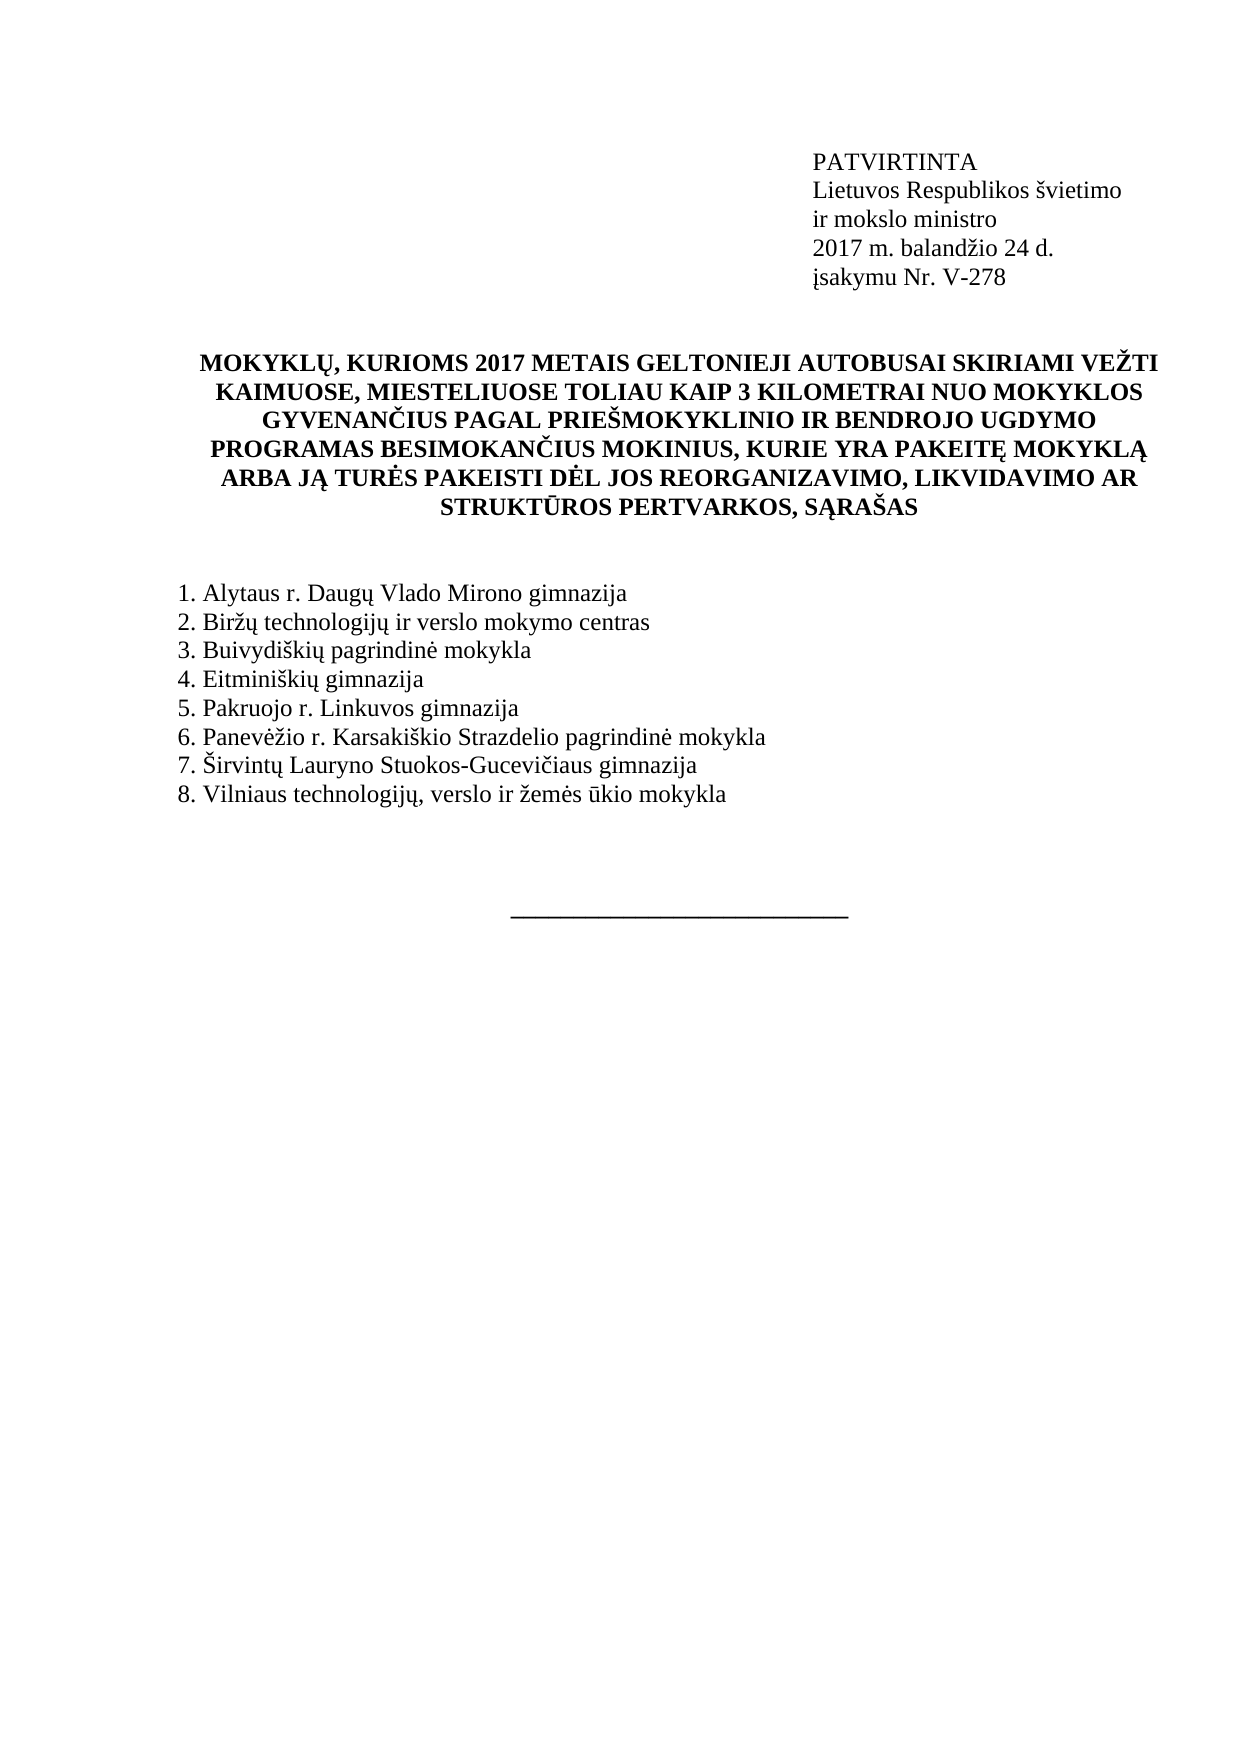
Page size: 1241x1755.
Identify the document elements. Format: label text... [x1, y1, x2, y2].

text 8. Vilniaus technologijų, verslo ir žemės ūkio mokykla [177, 779, 1181, 808]
text 7. Širvintų Lauryno Stuokos-Gucevičiaus gimnazija [177, 751, 1181, 779]
text ___________________________ [177, 892, 1181, 921]
text MOKYKLŲ, KURIOMS 2017 METAIS GELTONIEJI AUTOBUSAI SKIRIAMI VEŽTI KAIMUOSE, MIESTELIUOSE TOLIAU KAIP 3 KILOMETRAI NUO MOKYKLOS GYVENANČIUS PAGAL PRIEŠMOKYKLINIO IR BENDROJO UGDYMO PROGRAMAS BESIMOKANČIUS MOKINIUS, KURIE YRA PAKEITĘ MOKYKLĄ ARBA JĄ TURĖS PAKEISTI DĖL JOS REORGANIZAVIMO, LIKVIDAVIMO AR STRUKTŪROS PERTVARKOS, SĄRAŠAS [177, 348, 1181, 521]
text įsakymu Nr. V-278 [177, 262, 1181, 291]
text Lietuvos Respublikos švietimo [177, 176, 1181, 204]
text ir mokslo ministro [177, 204, 1181, 233]
text 1. Alytaus r. Daugų Vlado Mirono gimnazija [177, 578, 1181, 607]
text 4. Eitminiškių gimnazija [177, 664, 1181, 693]
text 3. Buivydiškių pagrindinė mokykla [177, 636, 1181, 664]
text PATVIRTINTA [177, 147, 1181, 176]
text 5. Pakruojo r. Linkuvos gimnazija [177, 693, 1181, 722]
text 6. Panevėžio r. Karsakiškio Strazdelio pagrindinė mokykla [177, 722, 1181, 751]
text 2017 m. balandžio 24 d. [177, 233, 1181, 262]
text 2. Biržų technologijų ir verslo mokymo centras [177, 607, 1181, 636]
